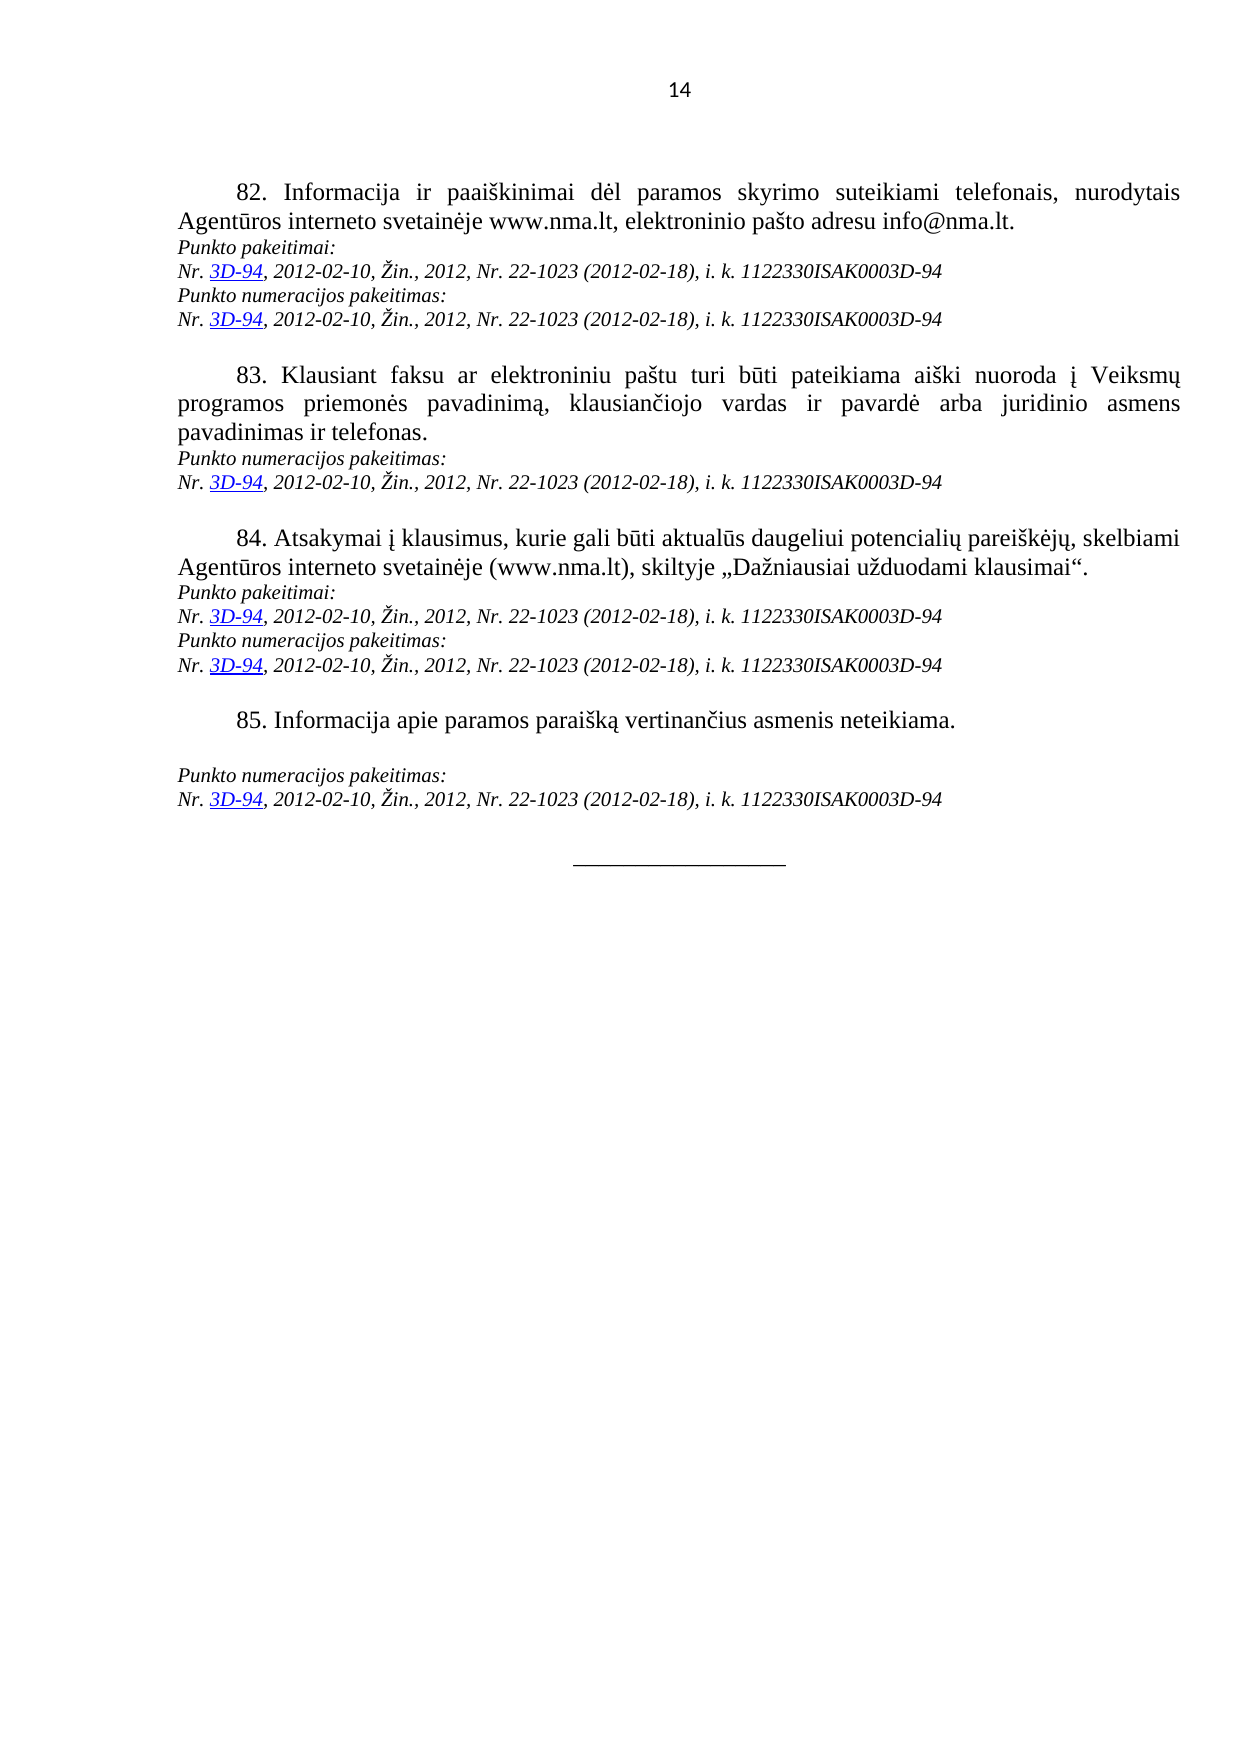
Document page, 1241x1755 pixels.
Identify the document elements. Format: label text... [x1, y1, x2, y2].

text Nr. 3D-94, 2012-02-10, Žin., 2012, Nr. 22-1023 (2012-02-18), i. k. 1122330ISAK0003D-94 [177, 307, 1181, 331]
text Nr. 3D-94, 2012-02-10, Žin., 2012, Nr. 22-1023 (2012-02-18), i. k. 1122330ISAK0003D-94 [177, 259, 1181, 283]
text Punkto pakeitimai: [177, 235, 1181, 259]
text Nr. 3D-94, 2012-02-10, Žin., 2012, Nr. 22-1023 (2012-02-18), i. k. 1122330ISAK0003D-94 [177, 470, 1181, 494]
text Punkto numeracijos pakeitimas: [177, 763, 1181, 787]
text 84. Atsakymai į klausimus, kurie gali būti aktualūs daugeliui potencialių pareiškėjų, skelbiami Agentūros interneto svetainėje (www.nma.lt), skiltyje „Dažniausiai užduodami klausimai“. [177, 523, 1181, 580]
text Punkto pakeitimai: [177, 580, 1181, 604]
text Punkto numeracijos pakeitimas: [177, 283, 1181, 307]
text Nr. 3D-94, 2012-02-10, Žin., 2012, Nr. 22-1023 (2012-02-18), i. k. 1122330ISAK0003D-94 [177, 787, 1181, 811]
text Punkto numeracijos pakeitimas: [177, 628, 1181, 652]
text Nr. 3D-94, 2012-02-10, Žin., 2012, Nr. 22-1023 (2012-02-18), i. k. 1122330ISAK0003D-94 [177, 652, 1181, 677]
text Punkto numeracijos pakeitimas: [177, 446, 1181, 470]
text Nr. 3D-94, 2012-02-10, Žin., 2012, Nr. 22-1023 (2012-02-18), i. k. 1122330ISAK0003D-94 [177, 604, 1181, 628]
text 83. Klausiant faksu ar elektroniniu paštu turi būti pateikiama aiški nuoroda į Veiksmų programos priemonės pavadinimą, klausiančiojo vardas ir pavardė arba juridinio asmens pavadinimas ir telefonas. [177, 360, 1181, 446]
text _________________ [177, 840, 1181, 868]
text 82. Informacija ir paaiškinimai dėl paramos skyrimo suteikiami telefonais, nurodytais Agentūros interneto svetainėje www.nma.lt, elektroninio pašto adresu info@nma.lt. [177, 177, 1181, 235]
text 85. Informacija apie paramos paraišką vertinančius asmenis neteikiama. [177, 705, 1181, 734]
